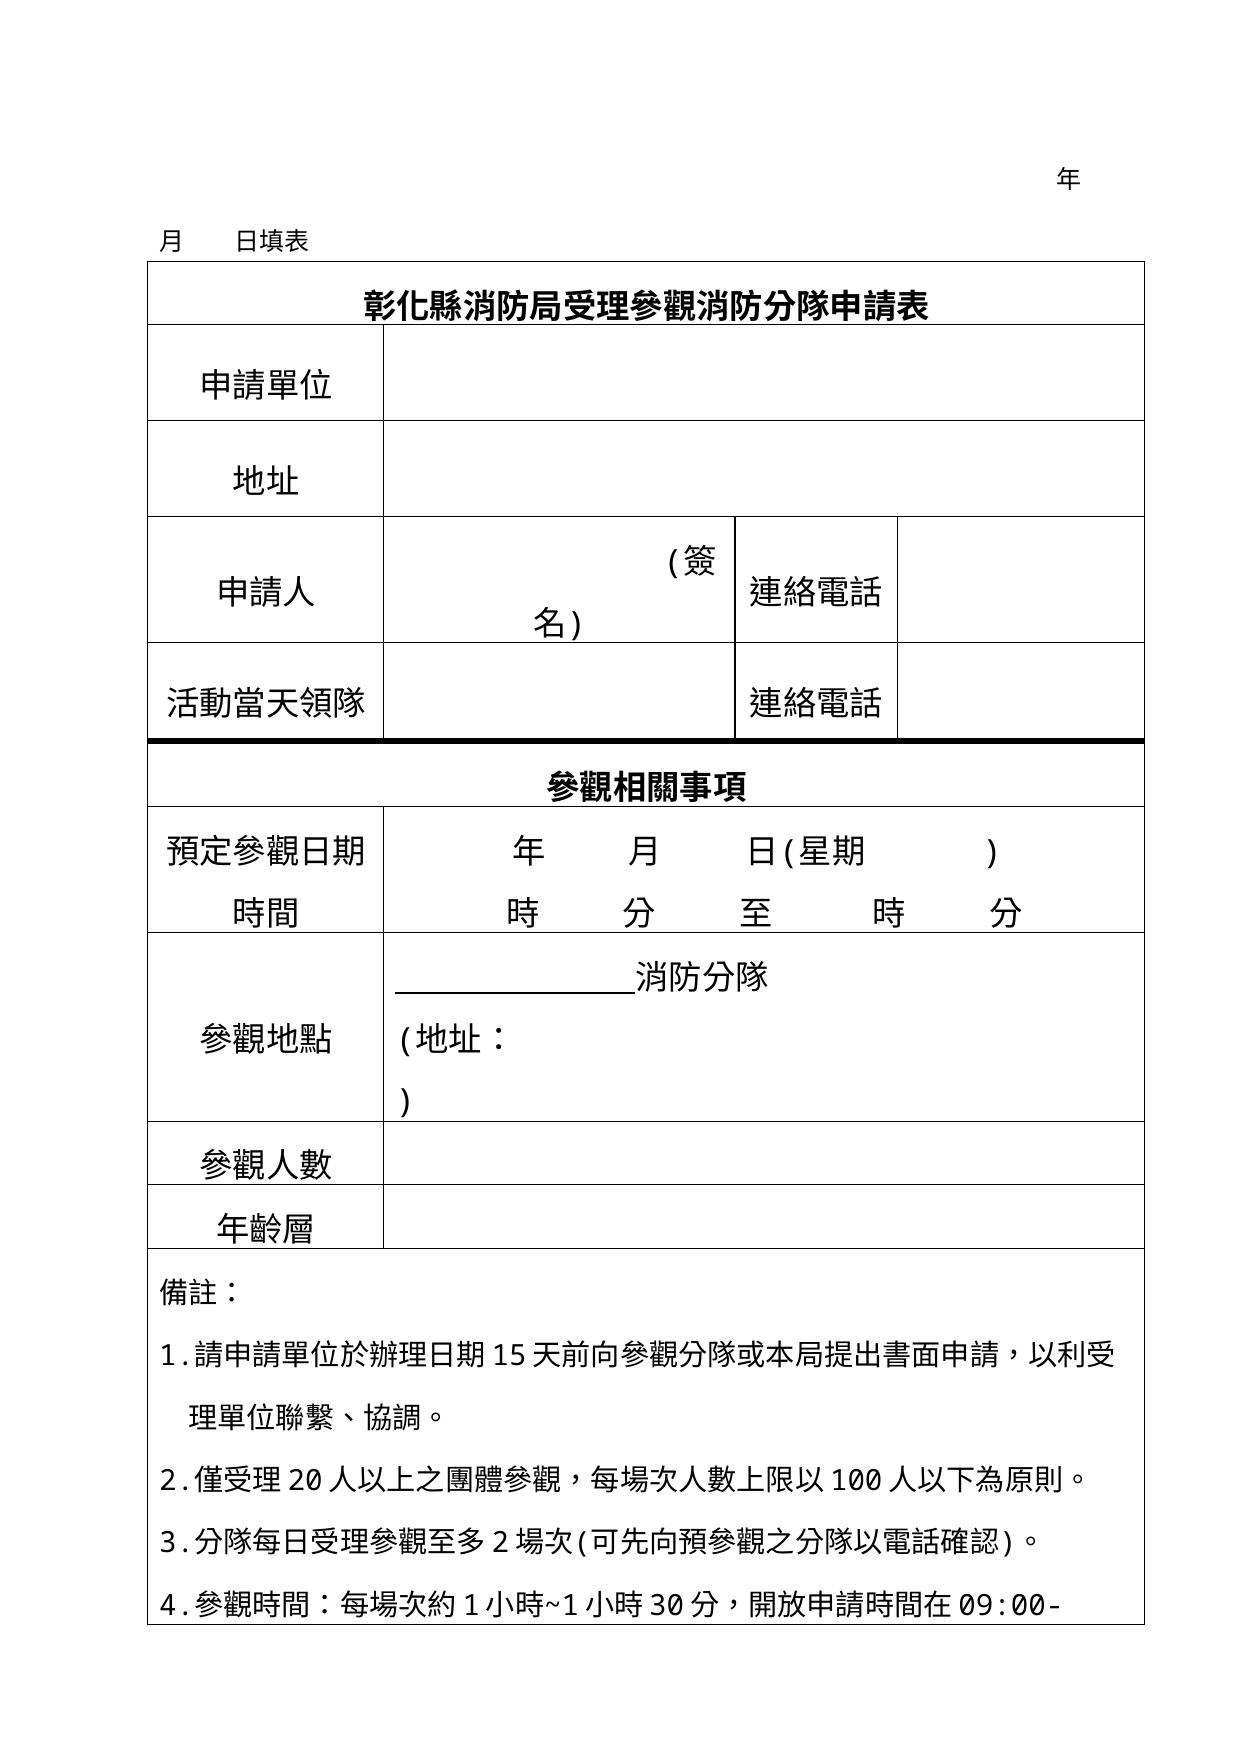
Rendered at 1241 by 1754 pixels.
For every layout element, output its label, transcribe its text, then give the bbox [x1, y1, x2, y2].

table_cell 預定參觀日期 [148, 807, 383, 869]
table_cell 申請單位 [148, 325, 383, 420]
table_cell (簽名) [384, 517, 734, 642]
table_cell 申請人 [148, 517, 383, 642]
table_cell 彰化縣消防局受理參觀消防分隊申請表 [148, 262, 1144, 324]
table_header 年 月 日填表 [148, 136, 1144, 261]
table_cell 參觀地點 [148, 933, 383, 1121]
table_cell [384, 421, 1144, 516]
table_cell [384, 643, 734, 738]
table_cell 年齡層 [148, 1185, 383, 1248]
table_cell 年 月 日(星期 ) [384, 807, 1144, 869]
table_cell 參觀相關事項 [148, 744, 1144, 806]
table_cell [898, 517, 1144, 642]
table_cell 地址 [148, 421, 383, 516]
table_cell 參觀人數 [148, 1122, 383, 1184]
table_cell 備註： 1.請申請單位於辦理日期15天前向參觀分隊或本局提出書面申請，以利受理單位聯繫、協調。 2.僅受理20人以上之團體參觀，每場次人數上限以100人以下為原則。 3.分隊每日受理參觀至多2場次(可先向預參觀之分隊以電話確認)。 4.參觀時間：每場次約1小時~1小時30分，開放申請時間在09:00- [148, 1249, 1144, 1624]
table_cell 連絡電話 [736, 517, 897, 642]
table_cell 時間 [148, 870, 383, 932]
table_cell [384, 1185, 1144, 1248]
table_cell [898, 643, 1144, 738]
table_cell [384, 325, 1144, 420]
table_cell [384, 1122, 1144, 1184]
table_cell 消防分隊 (地址： ) [384, 933, 1144, 1121]
table_cell 時 分 至 時 分 [384, 870, 1144, 932]
table_cell 活動當天領隊 [148, 643, 383, 738]
table_cell 連絡電話 [736, 643, 897, 738]
